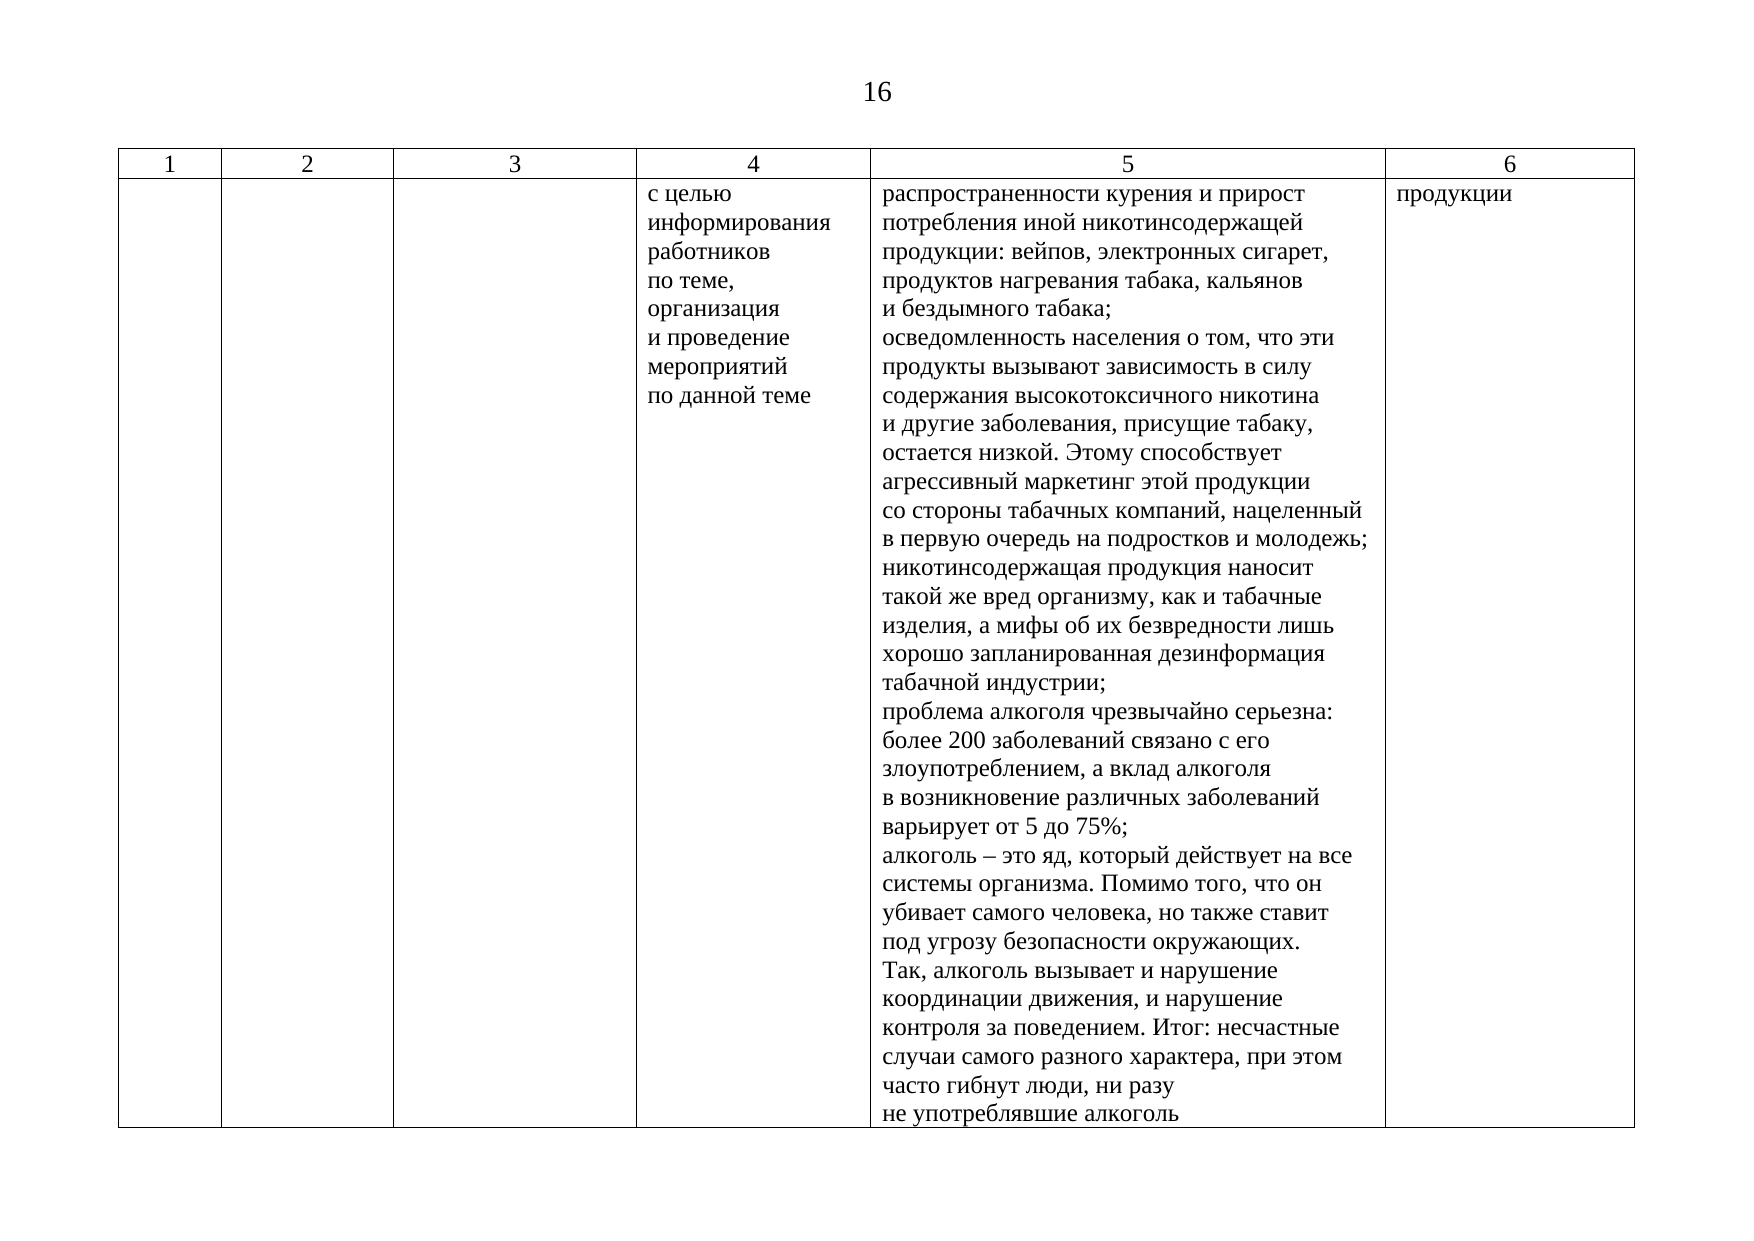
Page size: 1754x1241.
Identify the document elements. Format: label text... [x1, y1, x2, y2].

table_cell [394, 179, 636, 1127]
table_cell [222, 179, 393, 1127]
table_header 5 [871, 149, 1385, 177]
table_cell распространенности курения и прирост потребления иной никотинсодержащей продукции: вейпов, электронных сигарет, продуктов нагревания табака, кальянов и бездымного табака; осведомленность населения о том, что эти продукты вызывают зависимость в силу содержания высокотоксичного никотина и другие заболевания, присущие табаку, остается низкой. Этому способствует агрессивный маркетинг этой продукции со стороны табачных компаний, нацеленный в первую очередь на подростков и молодежь; никотинсодержащая продукция наносит такой же вред организму, как и табачные изделия, а мифы об их безвредности лишь хорошо запланированная дезинформация табачной индустрии; проблема алкоголя чрезвычайно серьезна: более 200 заболеваний связано с его злоупотреблением, а вклад алкоголя в возникновение различных заболеваний варьирует от 5 до 75%; алкоголь – это яд, который действует на все системы организма. Помимо того, что он убивает самого человека, но также ставит под угрозу безопасности окружающих. Так, алкоголь вызывает и нарушение координации движения, и нарушение контроля за поведением. Итог: несчастные случаи самого разного характера, при этом часто гибнут люди, ни разу не употреблявшие алкоголь [871, 179, 1385, 1127]
table_header 2 [222, 149, 393, 177]
table_header 4 [637, 149, 870, 177]
table_header 1 [119, 149, 221, 177]
table_cell [119, 179, 221, 1127]
table_cell продукции [1386, 179, 1634, 1127]
table_cell с целью информирования работников по теме, организация и проведение мероприятий по данной теме [637, 179, 870, 1127]
table_header 3 [394, 149, 636, 177]
table_header 6 [1386, 149, 1634, 177]
